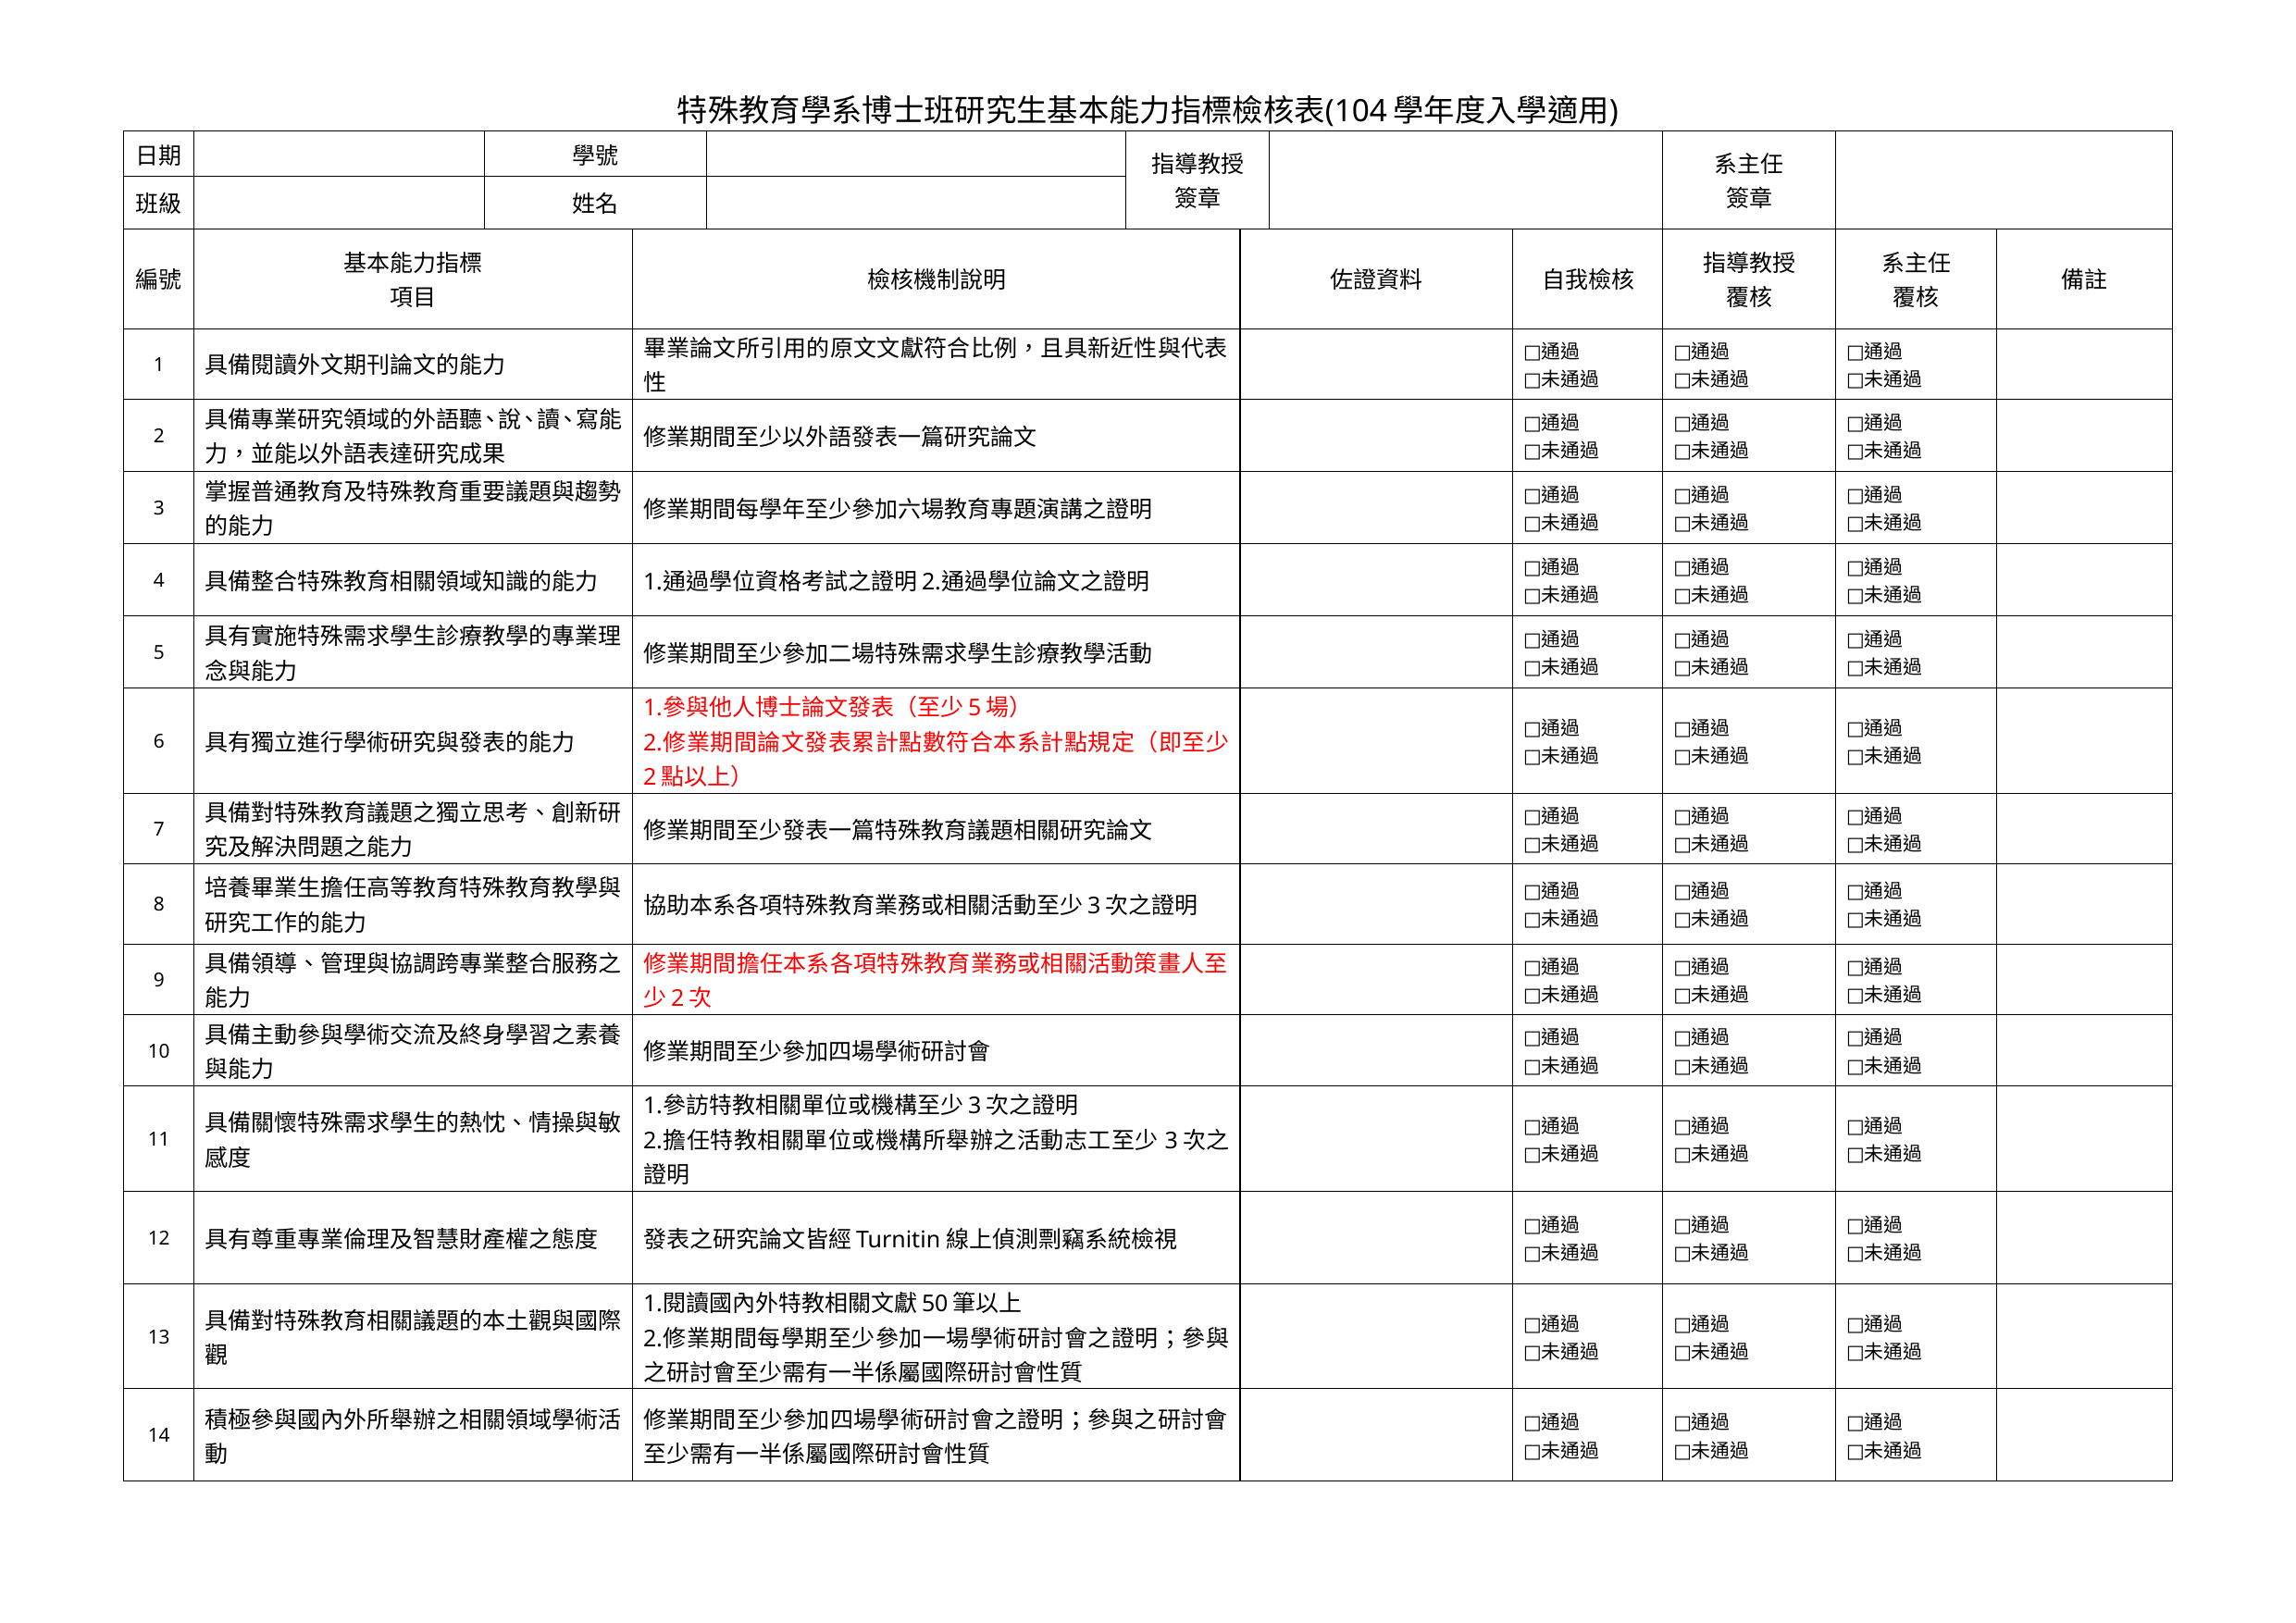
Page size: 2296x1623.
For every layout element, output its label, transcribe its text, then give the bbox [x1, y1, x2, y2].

table_header 系主任 簽章 [1663, 131, 1835, 229]
table_cell 1.閱讀國內外特教相關文獻50筆以上 2.修業期間每學期至少參加一場學術研討會之證明；參與之研討會至少需有一半係屬國際研討會性質 [633, 1284, 1239, 1388]
table_cell 畢業論文所引用的原文文獻符合比例，且具新近性與代表性 [633, 329, 1239, 399]
table_cell [1997, 1284, 2172, 1388]
table_cell 1 [124, 329, 193, 399]
table_cell 班級 [124, 177, 193, 229]
table_cell [1241, 544, 1512, 615]
table_cell 具備對特殊教育議題之獨立思考、創新研究及解決問題之能力 [194, 794, 632, 863]
table_cell [1997, 945, 2172, 1014]
table_cell 自我檢核 [1513, 229, 1662, 328]
table_cell [1997, 1086, 2172, 1191]
table_cell □通過 □未通過 [1663, 616, 1835, 688]
table_cell □通過 □未通過 [1663, 1015, 1835, 1085]
table_cell 4 [124, 544, 193, 615]
table_cell □通過 □未通過 [1663, 400, 1835, 471]
table_cell 姓名 [485, 177, 706, 229]
table_cell 具有尊重專業倫理及智慧財產權之態度 [194, 1192, 632, 1283]
table_cell □通過 □未通過 [1663, 794, 1835, 863]
table_cell [1997, 472, 2172, 543]
table_cell □通過 □未通過 [1663, 1192, 1835, 1283]
table_cell [1997, 794, 2172, 863]
table_cell □通過 □未通過 [1513, 400, 1662, 471]
table_cell 掌握普通教育及特殊教育重要議題與趨勢的能力 [194, 472, 632, 543]
table_cell [194, 177, 484, 229]
table_cell 培養畢業生擔任高等教育特殊教育教學與研究工作的能力 [194, 864, 632, 944]
table_cell □通過 □未通過 [1836, 1389, 1996, 1481]
table_cell [1997, 329, 2172, 399]
table_cell □通過 □未通過 [1513, 864, 1662, 944]
table_cell 1.通過學位資格考試之證明2.通過學位論文之證明 [633, 544, 1239, 615]
table_header [707, 131, 1125, 176]
table_cell [1241, 688, 1512, 793]
table_cell 具備閱讀外文期刊論文的能力 [194, 329, 632, 399]
table_cell □通過 □未通過 [1513, 329, 1662, 399]
table_cell 佐證資料 [1241, 229, 1512, 328]
table_cell □通過 □未通過 [1513, 688, 1662, 793]
table_cell [1241, 1389, 1512, 1481]
table_cell 14 [124, 1389, 193, 1481]
table_cell 基本能力指標 項目 [194, 229, 632, 328]
table_cell [1997, 864, 2172, 944]
table_cell 修業期間至少發表一篇特殊教育議題相關研究論文 [633, 794, 1239, 863]
table_cell □通過 □未通過 [1836, 688, 1996, 793]
table_cell 8 [124, 864, 193, 944]
table_cell □通過 □未通過 [1513, 794, 1662, 863]
table_cell □通過 □未通過 [1513, 1284, 1662, 1388]
table_cell 指導教授 覆核 [1663, 229, 1835, 328]
table_cell 協助本系各項特殊教育業務或相關活動至少3次之證明 [633, 864, 1239, 944]
table_cell □通過 □未通過 [1836, 1192, 1996, 1283]
table_cell □通過 □未通過 [1663, 864, 1835, 944]
table_cell 1.參訪特教相關單位或機構至少3次之證明 2.擔任特教相關單位或機構所舉辦之活動志工至少3次之證明 [633, 1086, 1239, 1191]
table_cell 3 [124, 472, 193, 543]
table_cell □通過 □未通過 [1663, 688, 1835, 793]
table_cell [1241, 864, 1512, 944]
table_cell □通過 □未通過 [1663, 544, 1835, 615]
table_cell 5 [124, 616, 193, 688]
table_cell 修業期間至少參加四場學術研討會 [633, 1015, 1239, 1085]
table_cell [1241, 400, 1512, 471]
table_cell □通過 □未通過 [1513, 544, 1662, 615]
table_header [1270, 131, 1662, 229]
table_cell 13 [124, 1284, 193, 1388]
table_cell 修業期間至少參加二場特殊需求學生診療教學活動 [633, 616, 1239, 688]
table_cell □通過 □未通過 [1513, 472, 1662, 543]
table_header [194, 131, 484, 176]
table_cell [1241, 1015, 1512, 1085]
table_cell □通過 □未通過 [1836, 544, 1996, 615]
table_cell 修業期間至少參加四場學術研討會之證明；參與之研討會至少需有一半係屬國際研討會性質 [633, 1389, 1239, 1481]
table_cell 積極參與國內外所舉辦之相關領域學術活動 [194, 1389, 632, 1481]
table_cell [1997, 1192, 2172, 1283]
table_cell [1241, 794, 1512, 863]
table_cell □通過 □未通過 [1663, 1284, 1835, 1388]
table_cell □通過 □未通過 [1663, 945, 1835, 1014]
table_cell □通過 □未通過 [1836, 794, 1996, 863]
table_header 日期 [124, 131, 193, 176]
table_cell □通過 □未通過 [1663, 329, 1835, 399]
table_cell [1997, 1015, 2172, 1085]
table_cell □通過 □未通過 [1836, 1086, 1996, 1191]
table_cell [1241, 616, 1512, 688]
table_cell □通過 □未通過 [1836, 945, 1996, 1014]
table_cell □通過 □未通過 [1836, 1015, 1996, 1085]
table_cell [1997, 1389, 2172, 1481]
table_cell 具備對特殊教育相關議題的本土觀與國際觀 [194, 1284, 632, 1388]
table_cell [1997, 688, 2172, 793]
table_header 指導教授 簽章 [1126, 131, 1269, 229]
table_cell 具有實施特殊需求學生診療教學的專業理念與能力 [194, 616, 632, 688]
table_cell □通過 □未通過 [1836, 400, 1996, 471]
table_cell [1241, 945, 1512, 1014]
table_cell 具備專業研究領域的外語聽、說、讀、寫能力，並能以外語表達研究成果 [194, 400, 632, 471]
table_cell 具有獨立進行學術研究與發表的能力 [194, 688, 632, 793]
table_cell [1241, 472, 1512, 543]
table_cell □通過 □未通過 [1836, 329, 1996, 399]
table_cell [1997, 616, 2172, 688]
table_cell 備註 [1997, 229, 2172, 328]
table_cell [1241, 1192, 1512, 1283]
table_cell 發表之研究論文皆經Turnitin 線上偵測剽竊系統檢視 [633, 1192, 1239, 1283]
table_cell [1241, 329, 1512, 399]
table_cell 1.參與他人博士論文發表（至少5場） 2.修業期間論文發表累計點數符合本系計點規定（即至少2點以上） [633, 688, 1239, 793]
table_cell □通過 □未通過 [1513, 1192, 1662, 1283]
table_cell □通過 □未通過 [1513, 945, 1662, 1014]
table_cell □通過 □未通過 [1663, 1389, 1835, 1481]
table_cell 7 [124, 794, 193, 863]
table_cell □通過 □未通過 [1513, 1015, 1662, 1085]
table_cell [1997, 400, 2172, 471]
table_cell □通過 □未通過 [1513, 616, 1662, 688]
table_cell 9 [124, 945, 193, 1014]
table_cell 10 [124, 1015, 193, 1085]
table_cell [1241, 1086, 1512, 1191]
table_cell 修業期間每學年至少參加六場教育專題演講之證明 [633, 472, 1239, 543]
table_cell 系主任 覆核 [1836, 229, 1996, 328]
table_cell □通過 □未通過 [1513, 1389, 1662, 1481]
table_cell [707, 177, 1125, 229]
table_cell [1241, 1284, 1512, 1388]
table_cell 11 [124, 1086, 193, 1191]
table_cell 具備領導、管理與協調跨專業整合服務之能力 [194, 945, 632, 1014]
table_cell □通過 □未通過 [1836, 472, 1996, 543]
table_cell □通過 □未通過 [1513, 1086, 1662, 1191]
table_cell 具備整合特殊教育相關領域知識的能力 [194, 544, 632, 615]
table_cell □通過 □未通過 [1836, 616, 1996, 688]
table_cell [1997, 544, 2172, 615]
text 特殊教育學系博士班研究生基本能力指標檢核表(104學年度入學適用) [109, 85, 2186, 130]
table_cell □通過 □未通過 [1663, 472, 1835, 543]
table_header [1836, 131, 2172, 229]
table_cell □通過 □未通過 [1663, 1086, 1835, 1191]
table_cell 編號 [124, 229, 193, 328]
table_cell □通過 □未通過 [1836, 1284, 1996, 1388]
table_cell 6 [124, 688, 193, 793]
table_header 學號 [485, 131, 706, 176]
table_cell 修業期間至少以外語發表一篇研究論文 [633, 400, 1239, 471]
table_cell 具備主動參與學術交流及終身學習之素養與能力 [194, 1015, 632, 1085]
table_cell 修業期間擔任本系各項特殊教育業務或相關活動策畫人至少2次 [633, 945, 1239, 1014]
table_cell 2 [124, 400, 193, 471]
table_cell 具備關懷特殊需求學生的熱忱、情操與敏感度 [194, 1086, 632, 1191]
table_cell □通過 □未通過 [1836, 864, 1996, 944]
table_cell 檢核機制說明 [633, 229, 1239, 328]
table_cell 12 [124, 1192, 193, 1283]
